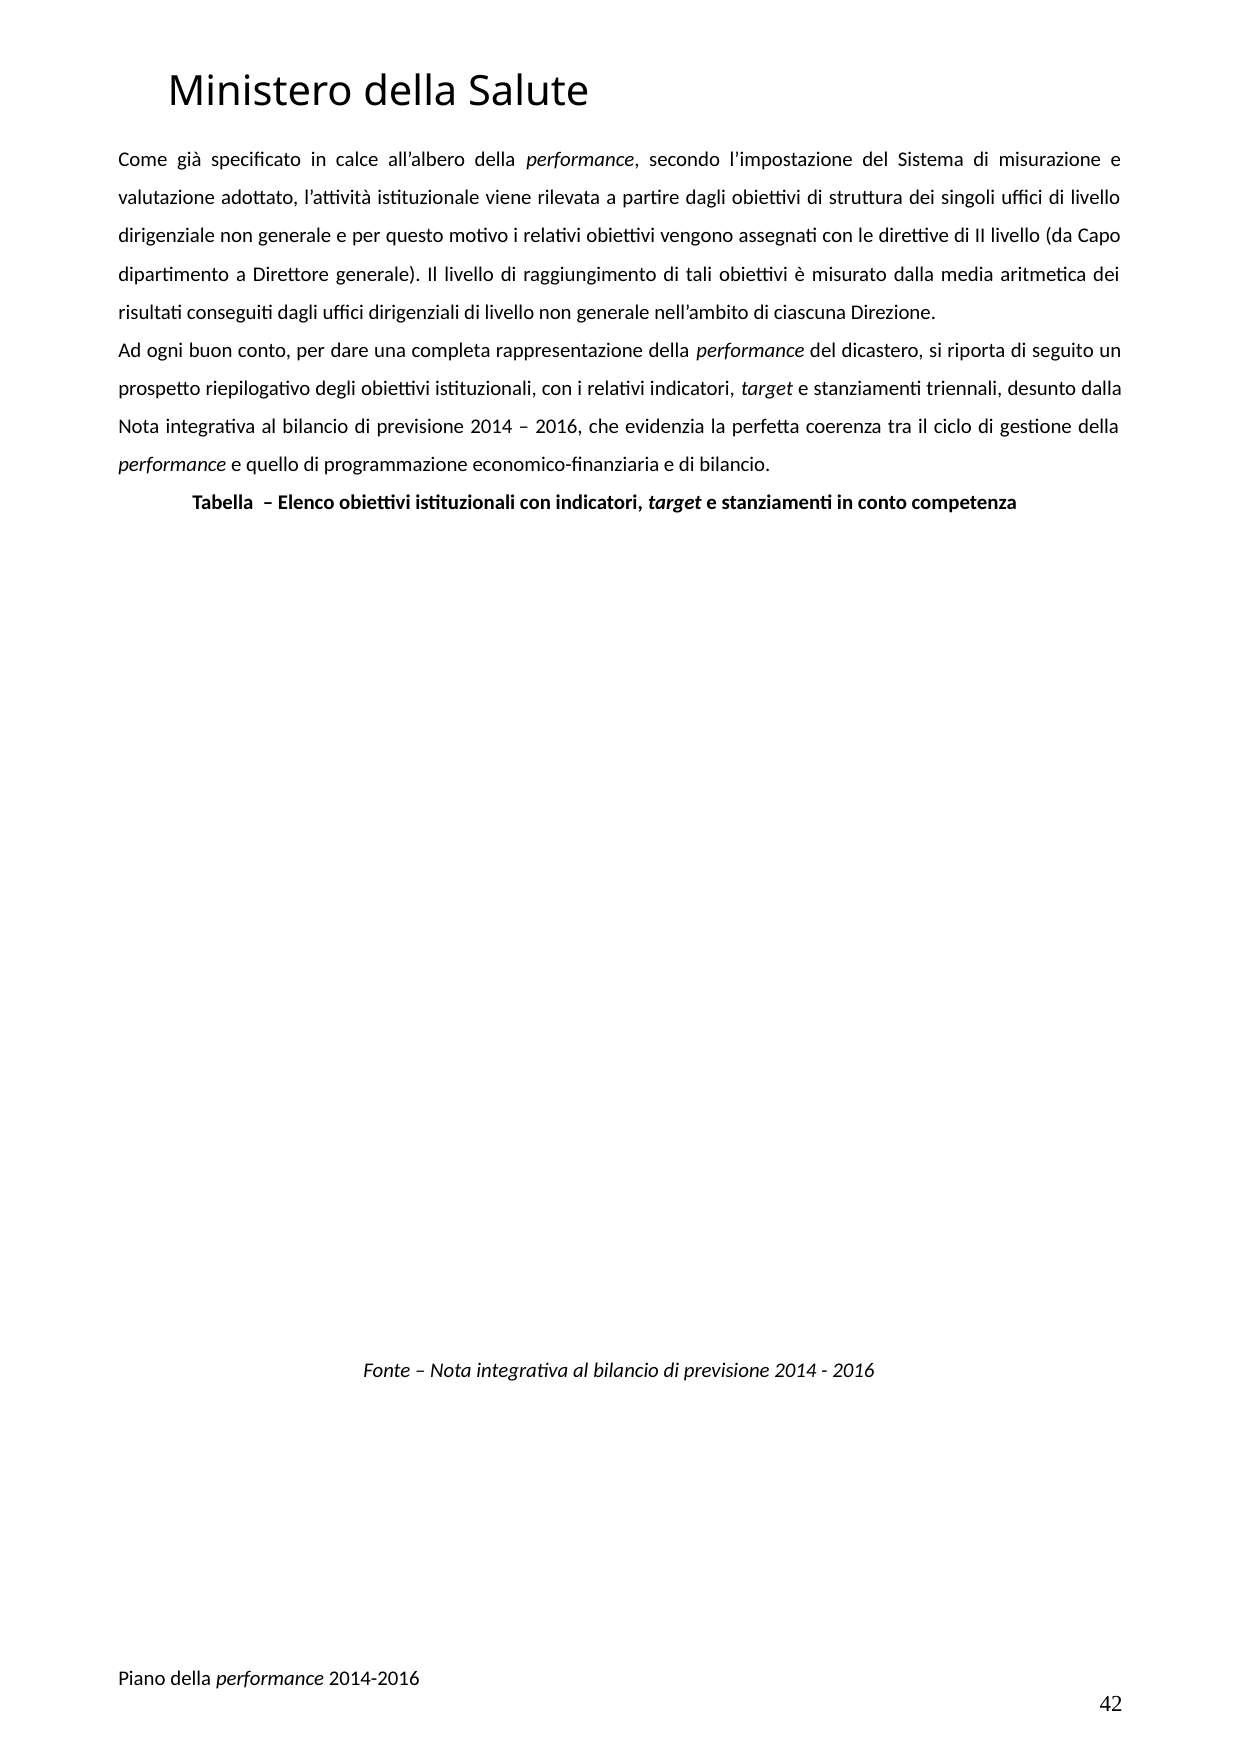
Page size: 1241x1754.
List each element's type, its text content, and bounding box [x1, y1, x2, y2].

text Ad ogni buon conto, per dare una completa rappresentazione della performance del dicastero, si riporta di seguito un prospetto riepilogativo degli obiettivi istituzionali, con i relativi indicatori, target e stanziamenti triennali, desunto dalla Nota integrativa al bilancio di previsione 2014 – 2016, che evidenzia la perfetta coerenza tra il ciclo di gestione della performance e quello di programmazione economico-finanziaria e di bilancio. [118, 337, 1122, 477]
text Come già specificato in calce all’albero della performance, secondo l’impostazione del Sistema di misurazione e valutazione adottato, l’attività istituzionale viene rilevata a partire dagli obiettivi di struttura dei singoli uffici di livello dirigenziale non generale e per questo motivo i relativi obiettivi vengono assegnati con le direttive di II livello (da Capo dipartimento a Direttore generale). Il livello di raggiungimento di tali obiettivi è misurato dalla media aritmetica dei risultati conseguiti dagli uffici dirigenziali di livello non generale nell’ambito di ciascuna Direzione. [118, 146, 1122, 324]
text Fonte – Nota integrativa al bilancio di previsione 2014 - 2016 [118, 1357, 1122, 1383]
text Tabella – Elenco obiettivi istituzionali con indicatori, target e stanziamenti in conto competenza [118, 489, 1122, 515]
